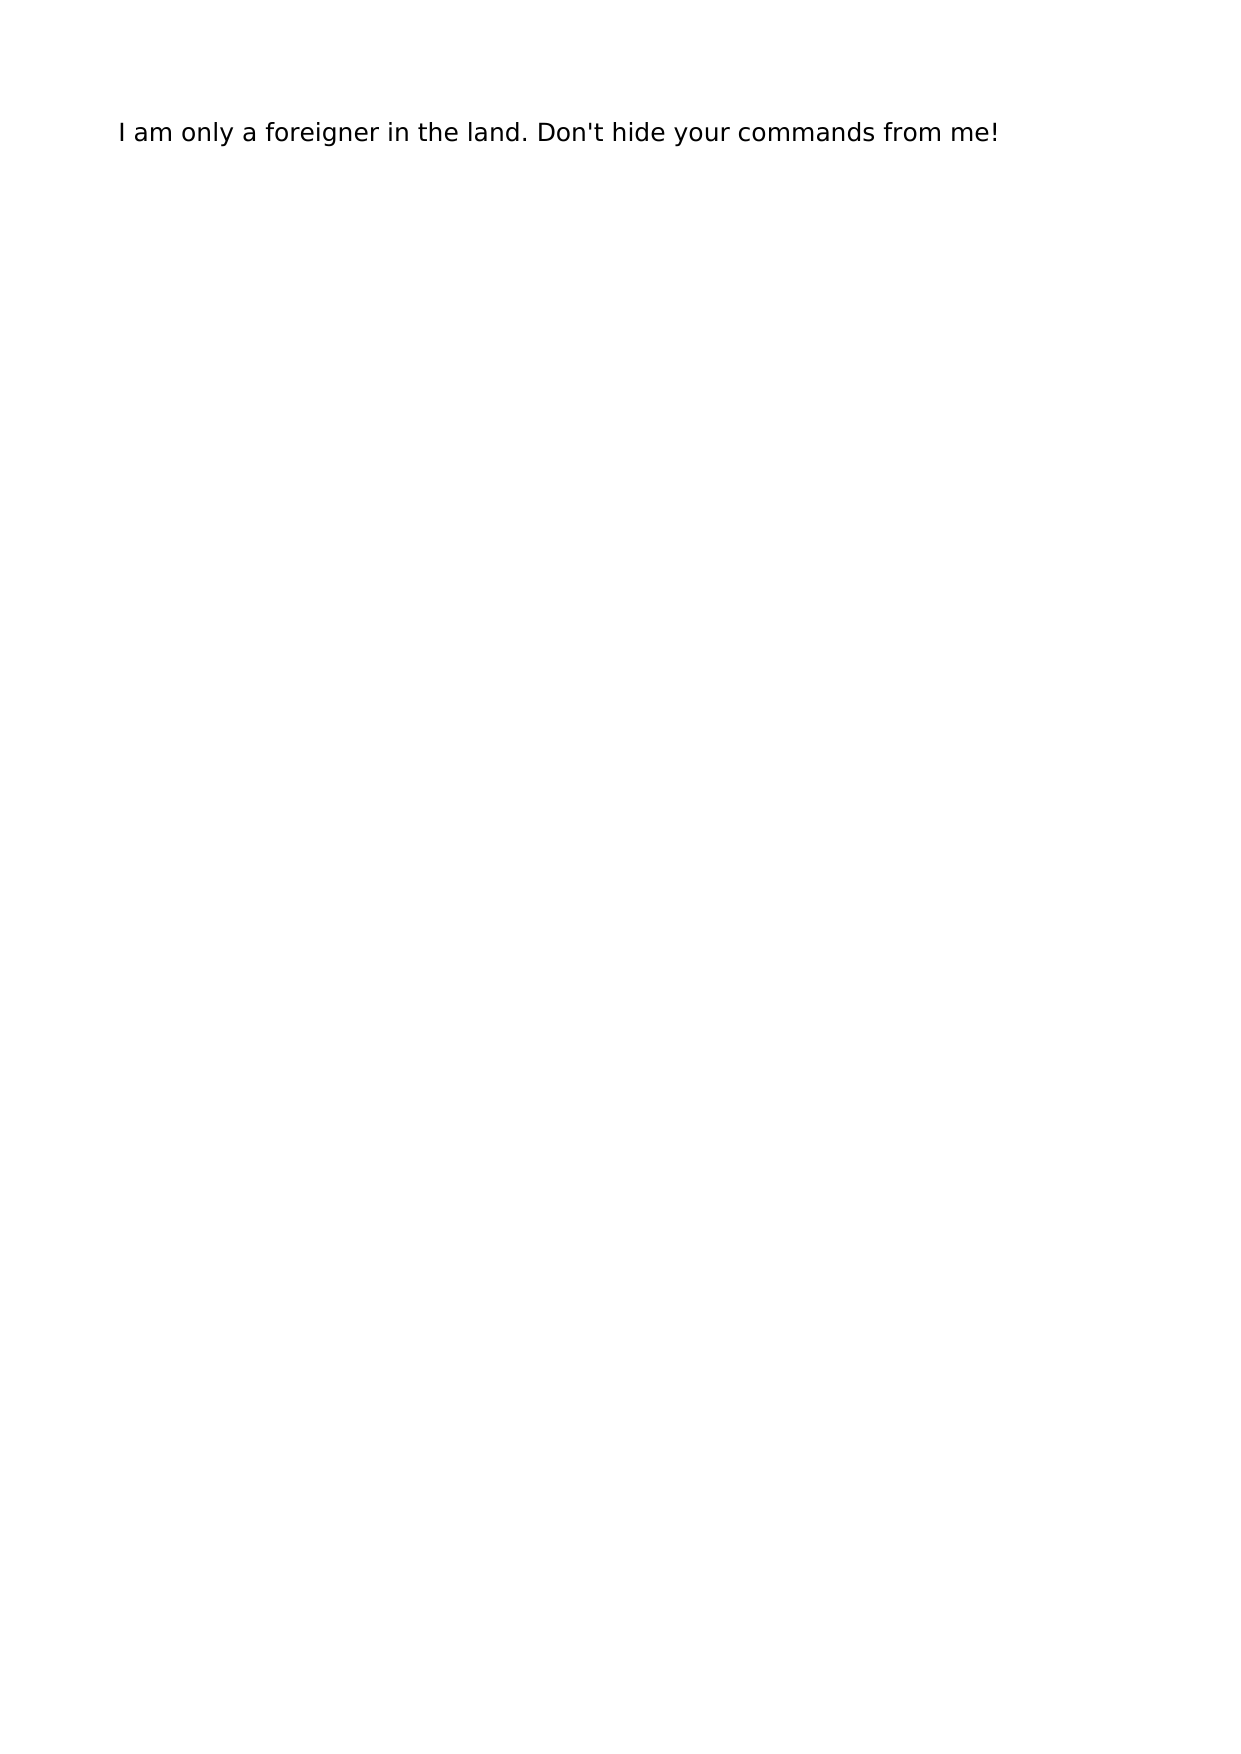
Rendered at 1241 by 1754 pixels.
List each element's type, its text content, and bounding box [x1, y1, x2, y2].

text I am only a foreigner in the land. Don't hide your commands from me! [118, 118, 1122, 147]
